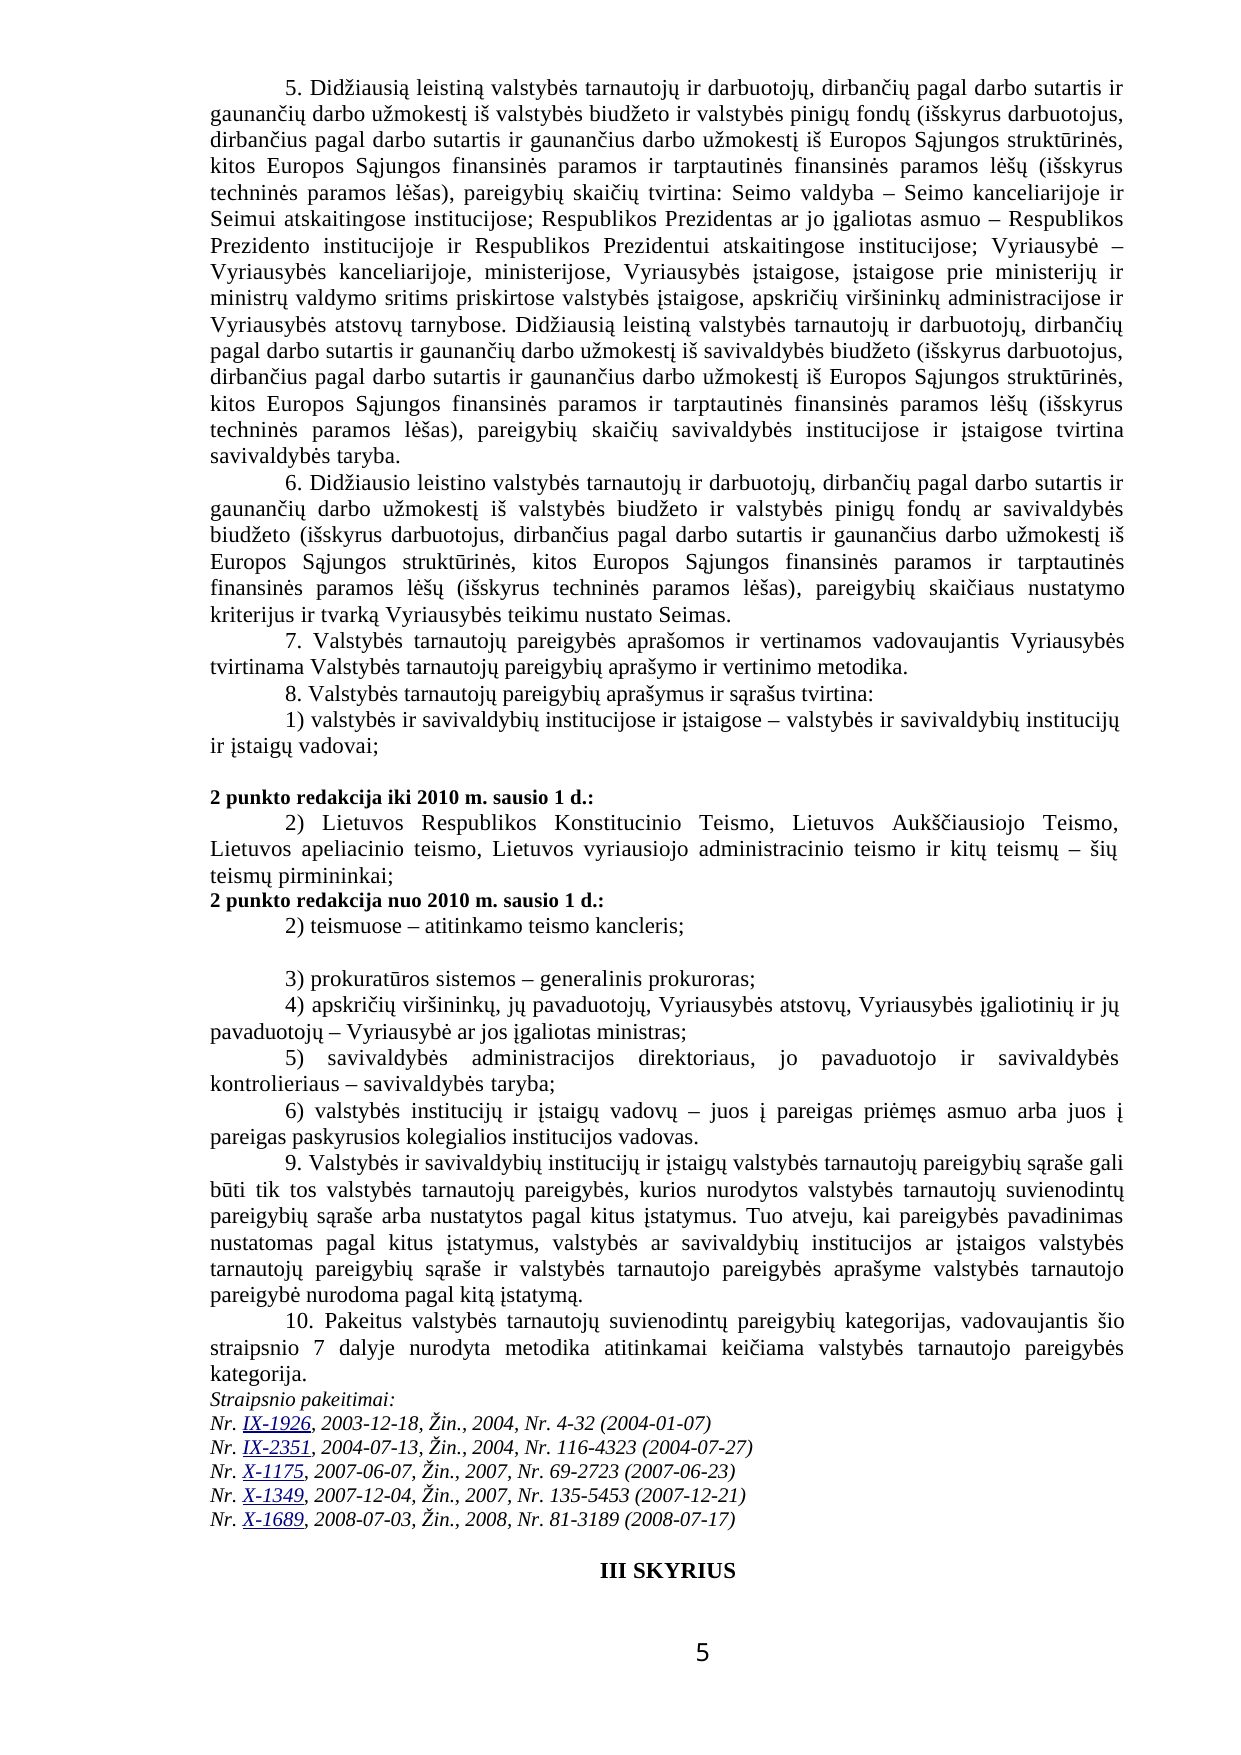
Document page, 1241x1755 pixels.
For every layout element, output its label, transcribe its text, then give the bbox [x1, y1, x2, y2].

text 5. Didžiausią leistiną valstybės tarnautojų ir darbuotojų, dirbančių pagal darbo sutartis ir gaunančių darbo užmokestį iš valstybės biudžeto ir valstybės pinigų fondų (išskyrus darbuotojus, dirbančius pagal darbo sutartis ir gaunančius darbo užmokestį iš Europos Sąjungos struktūrinės, kitos Europos Sąjungos finansinės paramos ir tarptautinės finansinės paramos lėšų (išskyrus techninės paramos lėšas), pareigybių skaičių tvirtina: Seimo valdyba – Seimo kanceliarijoje ir Seimui atskaitingose institucijose; Respublikos Prezidentas ar jo įgaliotas asmuo – Respublikos Prezidento institucijoje ir Respublikos Prezidentui atskaitingose institucijose; Vyriausybė – Vyriausybės kanceliarijoje, ministerijose, Vyriausybės įstaigose, įstaigose prie ministerijų ir ministrų valdymo sritims priskirtose valstybės įstaigose, apskričių viršininkų administracijose ir Vyriausybės atstovų tarnybose. Didžiausią leistiną valstybės tarnautojų ir darbuotojų, dirbančių pagal darbo sutartis ir gaunančių darbo užmokestį iš savivaldybės biudžeto (išskyrus darbuotojus, dirbančius pagal darbo sutartis ir gaunančius darbo užmokestį iš Europos Sąjungos struktūrinės, kitos Europos Sąjungos finansinės paramos ir tarptautinės finansinės paramos lėšų (išskyrus techninės paramos lėšas), pareigybių skaičių savivaldybės institucijose ir įstaigose tvirtina savivaldybės taryba. [210, 73, 1126, 469]
text 2) Lietuvos Respublikos Konstitucinio Teismo, Lietuvos Aukščiausiojo Teismo, Lietuvos apeliacinio teismo, Lietuvos vyriausiojo administracinio teismo ir kitų teismų – šių teismų pirmininkai; [210, 809, 1120, 888]
text 4) apskričių viršininkų, jų pavaduotojų, Vyriausybės atstovų, Vyriausybės įgaliotinių ir jų pavaduotojų – Vyriausybė ar jos įgaliotas ministras; [210, 991, 1120, 1044]
text 9. Valstybės ir savivaldybių institucijų ir įstaigų valstybės tarnautojų pareigybių sąraše gali būti tik tos valstybės tarnautojų pareigybės, kurios nurodytos valstybės tarnautojų suvienodintų pareigybių sąraše arba nustatytos pagal kitus įstatymus. Tuo atveju, kai pareigybės pavadinimas nustatomas pagal kitus įstatymus, valstybės ar savivaldybių institucijos ar įstaigos valstybės tarnautojų pareigybių sąraše ir valstybės tarnautojo pareigybės aprašyme valstybės tarnautojo pareigybė nurodoma pagal kitą įstatymą. [210, 1149, 1126, 1308]
text 3) prokuratūros sistemos – generalinis prokuroras; [210, 965, 1120, 991]
text Nr. X-1689, 2008-07-03, Žin., 2008, Nr. 81-3189 (2008-07-17) [210, 1507, 1120, 1531]
text 2 punkto redakcija nuo 2010 m. sausio 1 d.: [210, 888, 1120, 912]
text 5) savivaldybės administracijos direktoriaus, jo pavaduotojo ir savivaldybės kontrolieriaus – savivaldybės taryba; [210, 1044, 1120, 1097]
text 8. Valstybės tarnautojų pareigybių aprašymus ir sąrašus tvirtina: [210, 680, 1120, 706]
text 10. Pakeitus valstybės tarnautojų suvienodintų pareigybių kategorijas, vadovaujantis šio straipsnio 7 dalyje nurodyta metodika atitinkamai keičiama valstybės tarnautojo pareigybės kategorija. [210, 1308, 1126, 1387]
text 7. Valstybės tarnautojų pareigybės aprašomos ir vertinamos vadovaujantis Vyriausybės tvirtinama Valstybės tarnautojų pareigybių aprašymo ir vertinimo metodika. [210, 627, 1126, 680]
text Straipsnio pakeitimai: [210, 1387, 1120, 1411]
text 2 punkto redakcija iki 2010 m. sausio 1 d.: [210, 785, 1120, 809]
text 1) valstybės ir savivaldybių institucijose ir įstaigose – valstybės ir savivaldybių institucijų ir įstaigų vadovai; [210, 706, 1120, 759]
text 2) teismuose – atitinkamo teismo kancleris; [210, 912, 1120, 939]
text 6) valstybės institucijų ir įstaigų vadovų – juos į pareigas priėmęs asmuo arba juos į pareigas paskyrusios kolegialios institucijos vadovas. [210, 1097, 1126, 1149]
subtitle III SKYRIUS [210, 1557, 1126, 1584]
text Nr. X-1175, 2007-06-07, Žin., 2007, Nr. 69-2723 (2007-06-23) [210, 1459, 1120, 1483]
text Nr. IX-2351, 2004-07-13, Žin., 2004, Nr. 116-4323 (2004-07-27) [210, 1435, 1120, 1459]
text 6. Didžiausio leistino valstybės tarnautojų ir darbuotojų, dirbančių pagal darbo sutartis ir gaunančių darbo užmokestį iš valstybės biudžeto ir valstybės pinigų fondų ar savivaldybės biudžeto (išskyrus darbuotojus, dirbančius pagal darbo sutartis ir gaunančius darbo užmokestį iš Europos Sąjungos struktūrinės, kitos Europos Sąjungos finansinės paramos ir tarptautinės finansinės paramos lėšų (išskyrus techninės paramos lėšas), pareigybių skaičiaus nustatymo kriterijus ir tvarką Vyriausybės teikimu nustato Seimas. [210, 469, 1126, 627]
text Nr. X-1349, 2007-12-04, Žin., 2007, Nr. 135-5453 (2007-12-21) [210, 1483, 1120, 1507]
text Nr. IX-1926, 2003-12-18, Žin., 2004, Nr. 4-32 (2004-01-07) [210, 1411, 1120, 1435]
